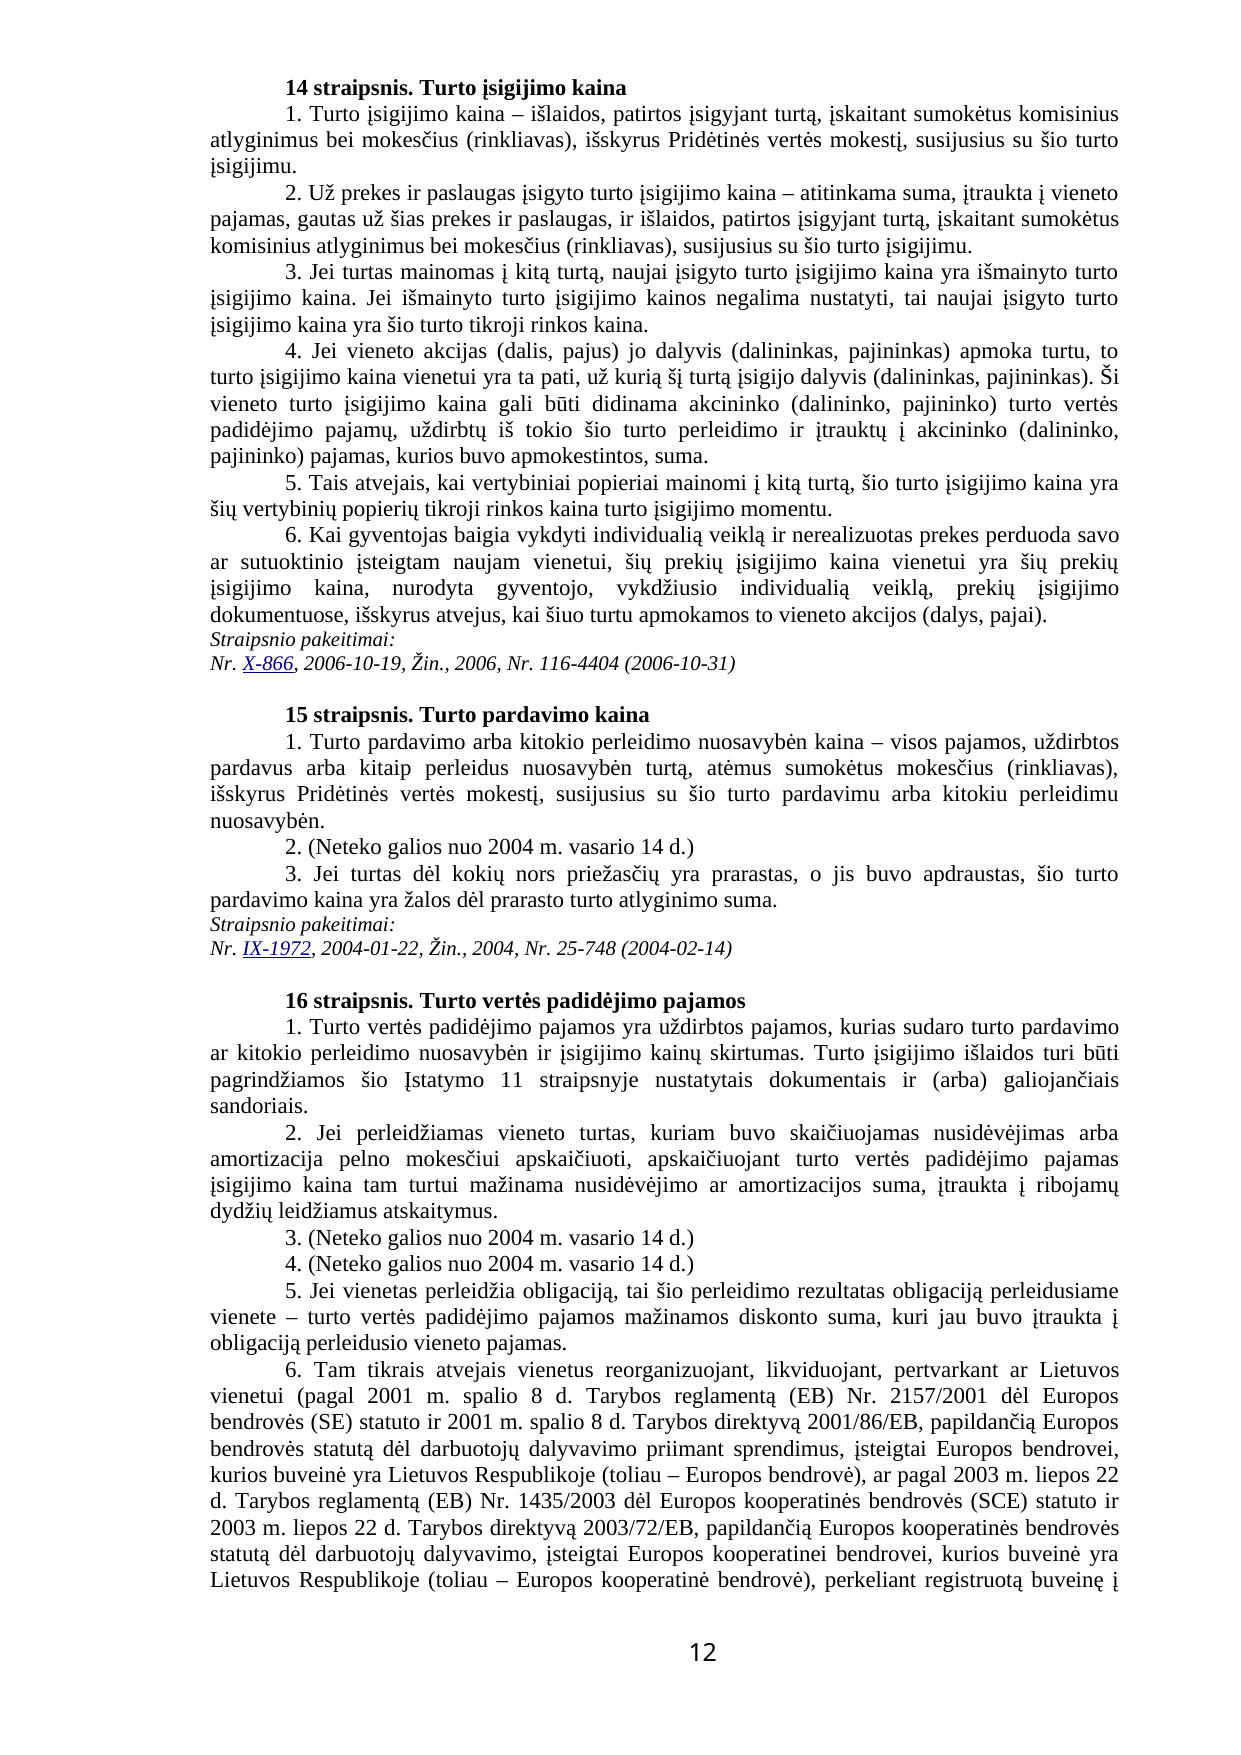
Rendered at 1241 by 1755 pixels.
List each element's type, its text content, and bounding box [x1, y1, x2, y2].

text Nr. X-866, 2006-10-19, Žin., 2006, Nr. 116-4404 (2006-10-31) [210, 651, 1120, 675]
text 3. Jei turtas mainomas į kitą turtą, naujai įsigyto turto įsigijimo kaina yra išmainyto turto įsigijimo kaina. Jei išmainyto turto įsigijimo kainos negalima nustatyti, tai naujai įsigyto turto įsigijimo kaina yra šio turto tikroji rinkos kaina. [210, 258, 1120, 337]
text 1. Turto vertės padidėjimo pajamos yra uždirbtos pajamos, kurias sudaro turto pardavimo ar kitokio perleidimo nuosavybėn ir įsigijimo kainų skirtumas. Turto įsigijimo išlaidos turi būti pagrindžiamos šio Įstatymo 11 straipsnyje nustatytais dokumentais ir (arba) galiojančiais sandoriais. [210, 1013, 1120, 1118]
text 4. Jei vieneto akcijas (dalis, pajus) jo dalyvis (dalininkas, pajininkas) apmoka turtu, to turto įsigijimo kaina vienetui yra ta pati, už kurią šį turtą įsigijo dalyvis (dalininkas, pajininkas). Ši vieneto turto įsigijimo kaina gali būti didinama akcininko (dalininko, pajininko) turto vertės padidėjimo pajamų, uždirbtų iš tokio šio turto perleidimo ir įtrauktų į akcininko (dalininko, pajininko) pajamas, kurios buvo apmokestintos, suma. [210, 337, 1120, 469]
text 2. Jei perleidžiamas vieneto turtas, kuriam buvo skaičiuojamas nusidėvėjimas arba amortizacija pelno mokesčiui apskaičiuoti, apskaičiuojant turto vertės padidėjimo pajamas įsigijimo kaina tam turtui mažinama nusidėvėjimo ar amortizacijos suma, įtraukta į ribojamų dydžių leidžiamus atskaitymus. [210, 1118, 1120, 1224]
text 6. Kai gyventojas baigia vykdyti individualią veiklą ir nerealizuotas prekes perduoda savo ar sutuoktinio įsteigtam naujam vienetui, šių prekių įsigijimo kaina vienetui yra šių prekių įsigijimo kaina, nurodyta gyventojo, vykdžiusio individualią veiklą, prekių įsigijimo dokumentuose, išskyrus atvejus, kai šiuo turtu apmokamos to vieneto akcijos (dalys, pajai). [210, 522, 1120, 627]
text 3. (Neteko galios nuo 2004 m. vasario 14 d.) [210, 1224, 1120, 1250]
text 3. Jei turtas dėl kokių nors priežasčių yra prarastas, o jis buvo apdraustas, šio turto pardavimo kaina yra žalos dėl prarasto turto atlyginimo suma. [210, 859, 1120, 912]
text Straipsnio pakeitimai: [210, 627, 1120, 651]
text 2. (Neteko galios nuo 2004 m. vasario 14 d.) [210, 833, 1120, 859]
text 1. Turto įsigijimo kaina – išlaidos, patirtos įsigyjant turtą, įskaitant sumokėtus komisinius atlyginimus bei mokesčius (rinkliavas), išskyrus Pridėtinės vertės mokestį, susijusius su šio turto įsigijimu. [210, 100, 1120, 179]
text 6. Tam tikrais atvejais vienetus reorganizuojant, likviduojant, pertvarkant ar Lietuvos vienetui (pagal 2001 m. spalio 8 d. Tarybos reglamentą (EB) Nr. 2157/2001 dėl Europos bendrovės (SE) statuto ir 2001 m. spalio 8 d. Tarybos direktyvą 2001/86/EB, papildančią Europos bendrovės statutą dėl darbuotojų dalyvavimo priimant sprendimus, įsteigtai Europos bendrovei, kurios buveinė yra Lietuvos Respublikoje (toliau – Europos bendrovė), ar pagal 2003 m. liepos 22 d. Tarybos reglamentą (EB) Nr. 1435/2003 dėl Europos kooperatinės bendrovės (SCE) statuto ir 2003 m. liepos 22 d. Tarybos direktyvą 2003/72/EB, papildančią Europos kooperatinės bendrovės statutą dėl darbuotojų dalyvavimo, įsteigtai Europos kooperatinei bendrovei, kurios buveinė yra Lietuvos Respublikoje (toliau – Europos kooperatinė bendrovė), perkeliant registruotą buveinę į [210, 1356, 1120, 1593]
text 15 straipsnis. Turto pardavimo kaina [210, 701, 1120, 728]
text 5. Jei vienetas perleidžia obligaciją, tai šio perleidimo rezultatas obligaciją perleidusiame vienete – turto vertės padidėjimo pajamos mažinamos diskonto suma, kuri jau buvo įtraukta į obligaciją perleidusio vieneto pajamas. [210, 1277, 1120, 1356]
text 14 straipsnis. Turto įsigijimo kaina [210, 73, 1120, 100]
text Straipsnio pakeitimai: [210, 912, 1120, 936]
text 1. Turto pardavimo arba kitokio perleidimo nuosavybėn kaina – visos pajamos, uždirbtos pardavus arba kitaip perleidus nuosavybėn turtą, atėmus sumokėtus mokesčius (rinkliavas), išskyrus Pridėtinės vertės mokestį, susijusius su šio turto pardavimu arba kitokiu perleidimu nuosavybėn. [210, 728, 1120, 833]
text 5. Tais atvejais, kai vertybiniai popieriai mainomi į kitą turtą, šio turto įsigijimo kaina yra šių vertybinių popierių tikroji rinkos kaina turto įsigijimo momentu. [210, 469, 1120, 522]
text 2. Už prekes ir paslaugas įsigyto turto įsigijimo kaina – atitinkama suma, įtraukta į vieneto pajamas, gautas už šias prekes ir paslaugas, ir išlaidos, patirtos įsigyjant turtą, įskaitant sumokėtus komisinius atlyginimus bei mokesčius (rinkliavas), susijusius su šio turto įsigijimu. [210, 179, 1120, 258]
text Nr. IX-1972, 2004-01-22, Žin., 2004, Nr. 25-748 (2004-02-14) [210, 936, 1120, 960]
text 16 straipsnis. Turto vertės padidėjimo pajamos [210, 987, 1120, 1013]
text 4. (Neteko galios nuo 2004 m. vasario 14 d.) [210, 1250, 1120, 1277]
